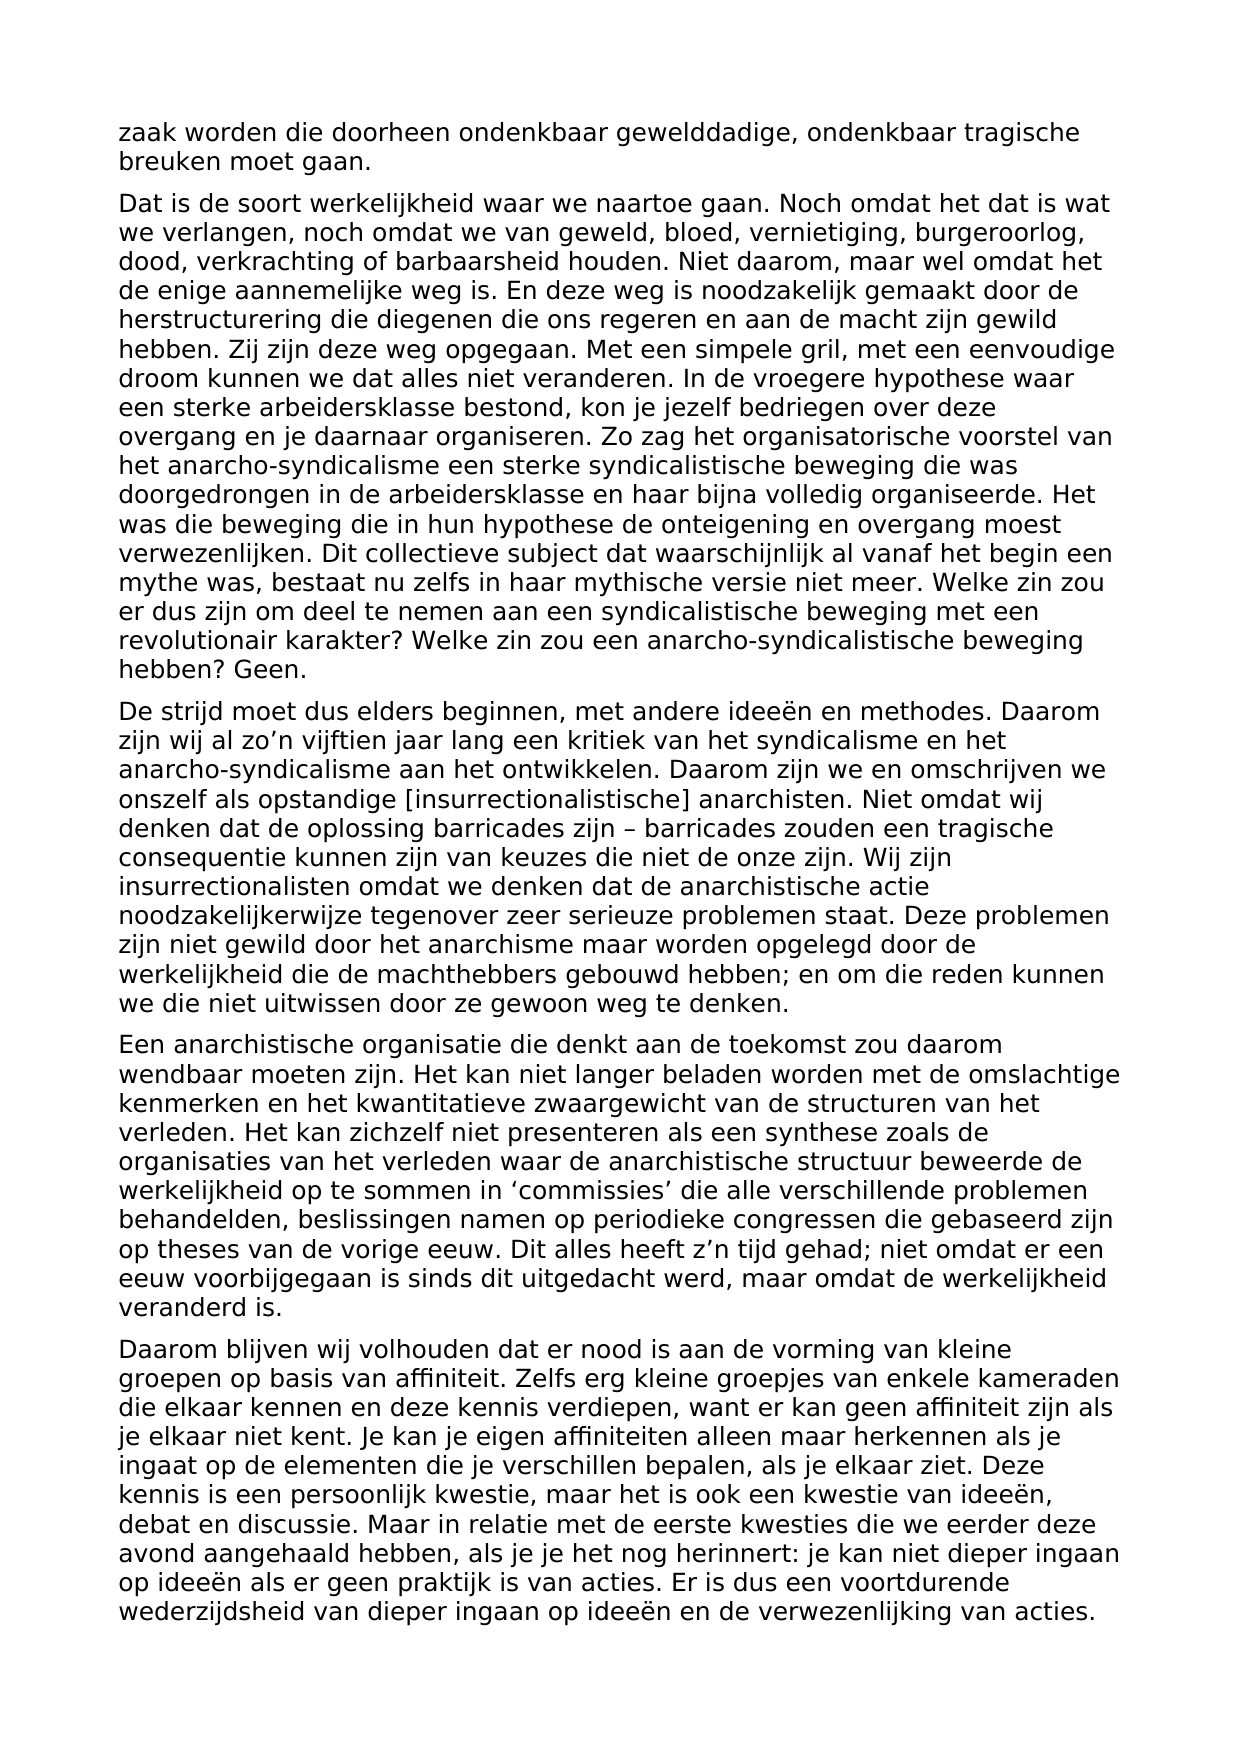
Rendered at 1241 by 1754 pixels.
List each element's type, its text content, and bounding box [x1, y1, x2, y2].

text De strijd moet dus elders beginnen, met andere ideeën en methodes. Daarom zijn wij al zo’n vijftien jaar lang een kritiek van het syndicalisme en het anarcho-syndicalisme aan het ontwikkelen. Daarom zijn we en omschrijven we onszelf als opstandige [insurrectionalistische] anarchisten. Niet omdat wij denken dat de oplossing barricades zijn – barricades zouden een tragische consequentie kunnen zijn van keuzes die niet de onze zijn. Wij zijn insurrectionalisten omdat we denken dat de anarchistische actie noodzakelijkerwijze tegenover zeer serieuze problemen staat. Deze problemen zijn niet gewild door het anarchisme maar worden opgelegd door de werkelijkheid die de machthebbers gebouwd hebben; en om die reden kunnen we die niet uitwissen door ze gewoon weg te denken. [118, 697, 1122, 1018]
text Een anarchistische organisatie die denkt aan de toekomst zou daarom wendbaar moeten zijn. Het kan niet langer beladen worden met de omslachtige kenmerken en het kwantitatieve zwaargewicht van de structuren van het verleden. Het kan zichzelf niet presenteren als een synthese zoals de organisaties van het verleden waar de anarchistische structuur beweerde de werkelijkheid op te sommen in ‘commissies’ die alle verschillende problemen behandelden, beslissingen namen op periodieke congressen die gebaseerd zijn op theses van de vorige eeuw. Dit alles heeft z’n tijd gehad; niet omdat er een eeuw voorbijgegaan is sinds dit uitgedacht werd, maar omdat de werkelijkheid veranderd is. [118, 1031, 1122, 1322]
text zaak worden die doorheen ondenkbaar gewelddadige, ondenkbaar tragische breuken moet gaan. [118, 118, 1122, 176]
text Daarom blijven wij volhouden dat er nood is aan de vorming van kleine groepen op basis van affiniteit. Zelfs erg kleine groepjes van enkele kameraden die elkaar kennen en deze kennis verdiepen, want er kan geen affiniteit zijn als je elkaar niet kent. Je kan je eigen affiniteiten alleen maar herkennen als je ingaat op de elementen die je verschillen bepalen, als je elkaar ziet. Deze kennis is een persoonlijk kwestie, maar het is ook een kwestie van ideeën, debat en discussie. Maar in relatie met de eerste kwesties die we eerder deze avond aangehaald hebben, als je je het nog herinnert: je kan niet dieper ingaan op ideeën als er geen praktijk is van acties. Er is dus een voortdurende wederzijdsheid van dieper ingaan op ideeën en de verwezenlijking van acties. [118, 1335, 1122, 1626]
text Dat is de soort werkelijkheid waar we naartoe gaan. Noch omdat het dat is wat we verlangen, noch omdat we van geweld, bloed, vernietiging, burgeroorlog, dood, verkrachting of barbaarsheid houden. Niet daarom, maar wel omdat het de enige aannemelijke weg is. En deze weg is noodzakelijk gemaakt door de herstructurering die diegenen die ons regeren en aan de macht zijn gewild hebben. Zij zijn deze weg opgegaan. Met een simpele gril, met een eenvoudige droom kunnen we dat alles niet veranderen. In de vroegere hypothese waar een sterke arbeidersklasse bestond, kon je jezelf bedriegen over deze overgang en je daarnaar organiseren. Zo zag het organisatorische voorstel van het anarcho-syndicalisme een sterke syndicalistische beweging die was doorgedrongen in de arbeidersklasse en haar bijna volledig organiseerde. Het was die beweging die in hun hypothese de onteigening en overgang moest verwezenlijken. Dit collectieve subject dat waarschijnlijk al vanaf het begin een mythe was, bestaat nu zelfs in haar mythische versie niet meer. Welke zin zou er dus zijn om deel te nemen aan een syndicalistische beweging met een revolutionair karakter? Welke zin zou een anarcho-syndicalistische beweging hebben? Geen. [118, 189, 1122, 685]
